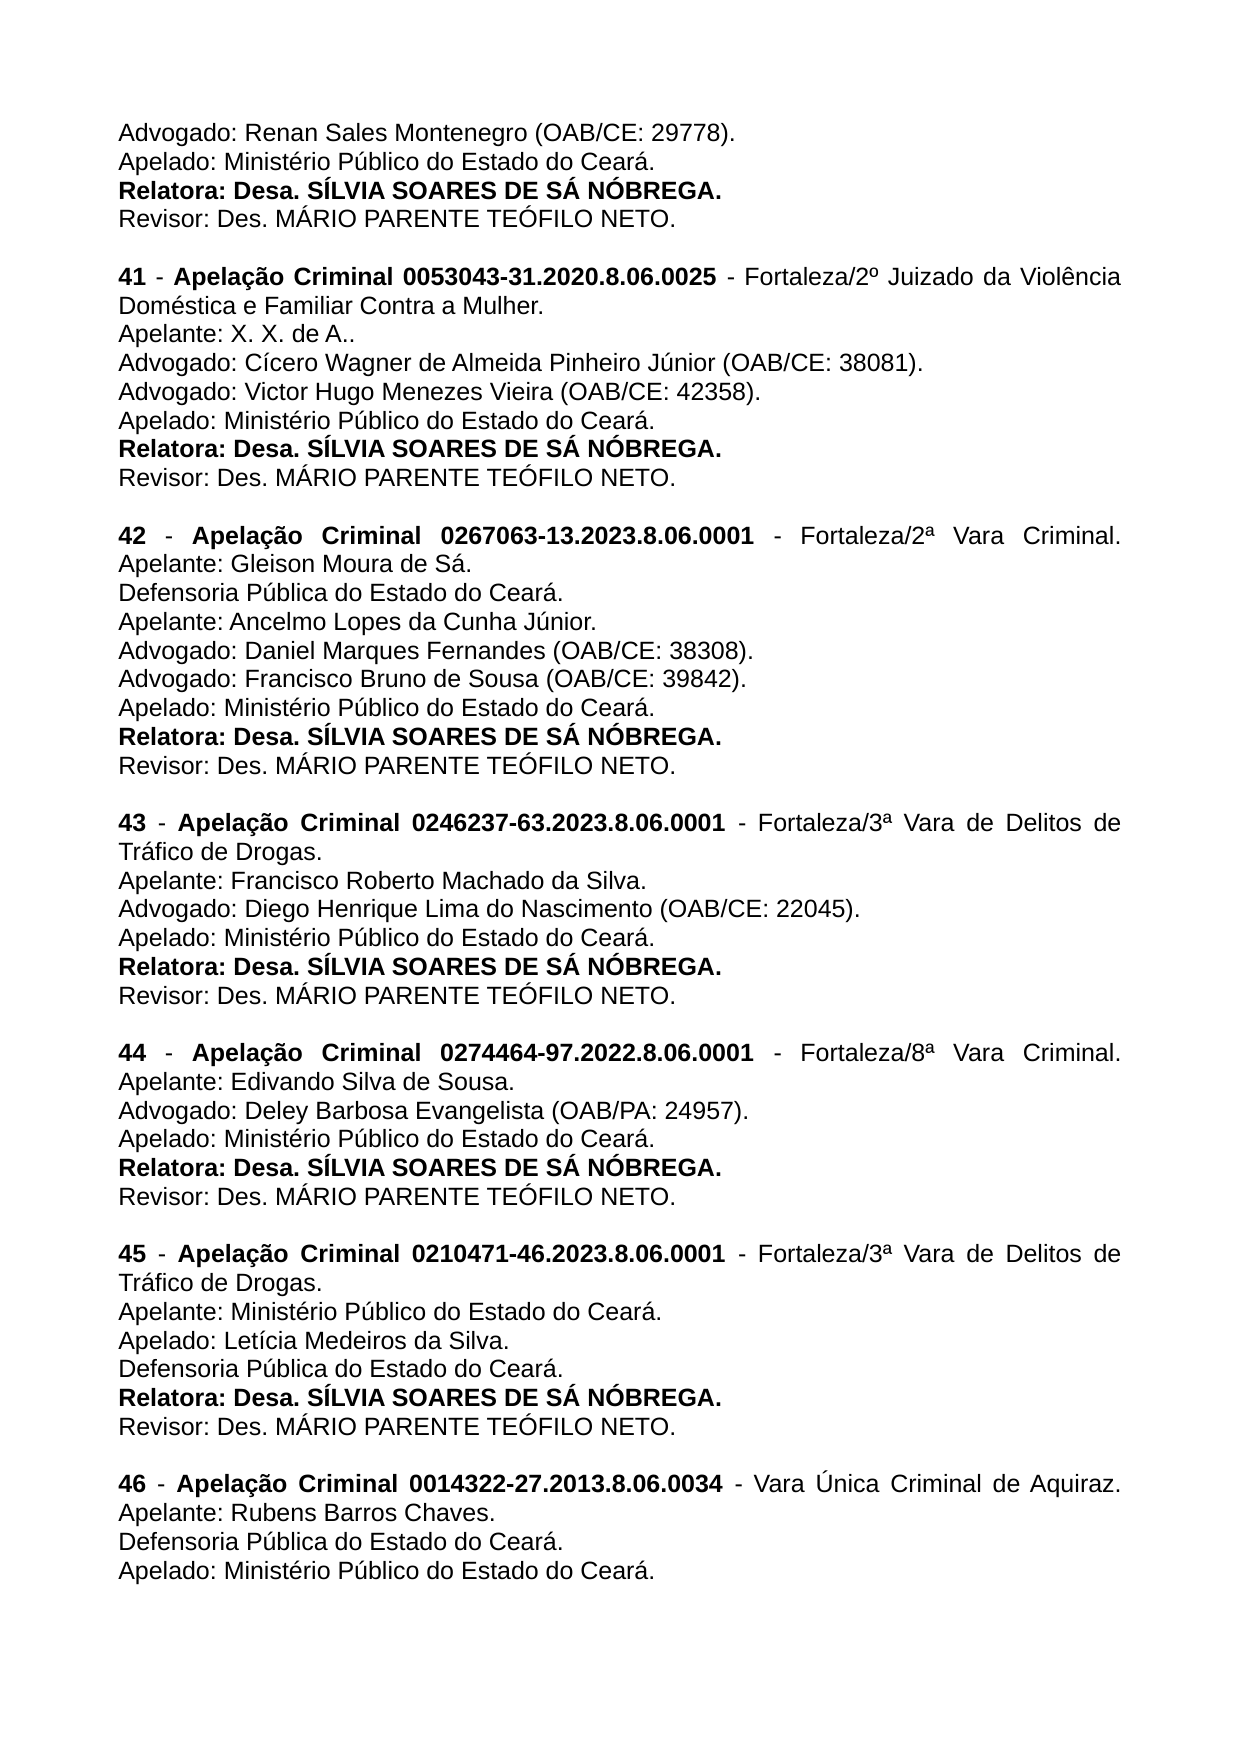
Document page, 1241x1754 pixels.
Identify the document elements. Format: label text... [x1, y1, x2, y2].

text 42 - Apelação Criminal 0267063-13.2023.8.06.0001 - Fortaleza/2ª Vara Criminal. Apelante: Gleison Moura de Sá. [118, 521, 1122, 578]
text Relatora: Desa. SÍLVIA SOARES DE SÁ NÓBREGA. [118, 434, 1122, 463]
text Relatora: Desa. SÍLVIA SOARES DE SÁ NÓBREGA. [118, 1383, 1122, 1412]
text Advogado: Diego Henrique Lima do Nascimento (OAB/CE: 22045). [118, 894, 1122, 923]
text 46 - Apelação Criminal 0014322-27.2013.8.06.0034 - Vara Única Criminal de Aquiraz. Apelante: Rubens Barros Chaves. [118, 1469, 1122, 1527]
text Revisor: Des. MÁRIO PARENTE TEÓFILO NETO. [118, 1412, 1122, 1441]
text Advogado: Deley Barbosa Evangelista (OAB/PA: 24957). [118, 1096, 1122, 1124]
text Advogado: Victor Hugo Menezes Vieira (OAB/CE: 42358). [118, 377, 1122, 406]
text Apelado: Ministério Público do Estado do Ceará. [118, 406, 1122, 434]
text Relatora: Desa. SÍLVIA SOARES DE SÁ NÓBREGA. [118, 1153, 1122, 1182]
text Apelante: Ancelmo Lopes da Cunha Júnior. [118, 607, 1122, 636]
text 44 - Apelação Criminal 0274464-97.2022.8.06.0001 - Fortaleza/8ª Vara Criminal. Apelante: Edivando Silva de Sousa. [118, 1038, 1122, 1096]
text Apelado: Ministério Público do Estado do Ceará. [118, 1556, 1122, 1584]
text Advogado: Renan Sales Montenegro (OAB/CE: 29778). [118, 118, 1122, 147]
text 43 - Apelação Criminal 0246237-63.2023.8.06.0001 - Fortaleza/3ª Vara de Delitos de Tráfico de Drogas. [118, 808, 1122, 866]
text Defensoria Pública do Estado do Ceará. [118, 1354, 1122, 1383]
text Revisor: Des. MÁRIO PARENTE TEÓFILO NETO. [118, 1182, 1122, 1211]
text Apelado: Ministério Público do Estado do Ceará. [118, 693, 1122, 722]
text Apelante: Francisco Roberto Machado da Silva. [118, 866, 1122, 894]
text Revisor: Des. MÁRIO PARENTE TEÓFILO NETO. [118, 981, 1122, 1009]
text 45 - Apelação Criminal 0210471-46.2023.8.06.0001 - Fortaleza/3ª Vara de Delitos de Tráfico de Drogas. [118, 1239, 1122, 1297]
text Apelado: Ministério Público do Estado do Ceará. [118, 147, 1122, 176]
text Advogado: Daniel Marques Fernandes (OAB/CE: 38308). [118, 636, 1122, 664]
text Defensoria Pública do Estado do Ceará. [118, 578, 1122, 607]
text Revisor: Des. MÁRIO PARENTE TEÓFILO NETO. [118, 751, 1122, 779]
text Defensoria Pública do Estado do Ceará. [118, 1527, 1122, 1556]
text Apelado: Letícia Medeiros da Silva. [118, 1326, 1122, 1354]
text 41 - Apelação Criminal 0053043-31.2020.8.06.0025 - Fortaleza/2º Juizado da Violência Doméstica e Familiar Contra a Mulher. [118, 262, 1122, 319]
text Revisor: Des. MÁRIO PARENTE TEÓFILO NETO. [118, 463, 1122, 492]
text Revisor: Des. MÁRIO PARENTE TEÓFILO NETO. [118, 204, 1122, 233]
text Apelado: Ministério Público do Estado do Ceará. [118, 923, 1122, 952]
text Relatora: Desa. SÍLVIA SOARES DE SÁ NÓBREGA. [118, 952, 1122, 981]
text Advogado: Francisco Bruno de Sousa (OAB/CE: 39842). [118, 664, 1122, 693]
text Apelante: Ministério Público do Estado do Ceará. [118, 1297, 1122, 1326]
text Apelante: X. X. de A.. [118, 319, 1122, 348]
text Apelado: Ministério Público do Estado do Ceará. [118, 1124, 1122, 1153]
text Relatora: Desa. SÍLVIA SOARES DE SÁ NÓBREGA. [118, 176, 1122, 204]
text Relatora: Desa. SÍLVIA SOARES DE SÁ NÓBREGA. [118, 722, 1122, 751]
text Advogado: Cícero Wagner de Almeida Pinheiro Júnior (OAB/CE: 38081). [118, 348, 1122, 377]
